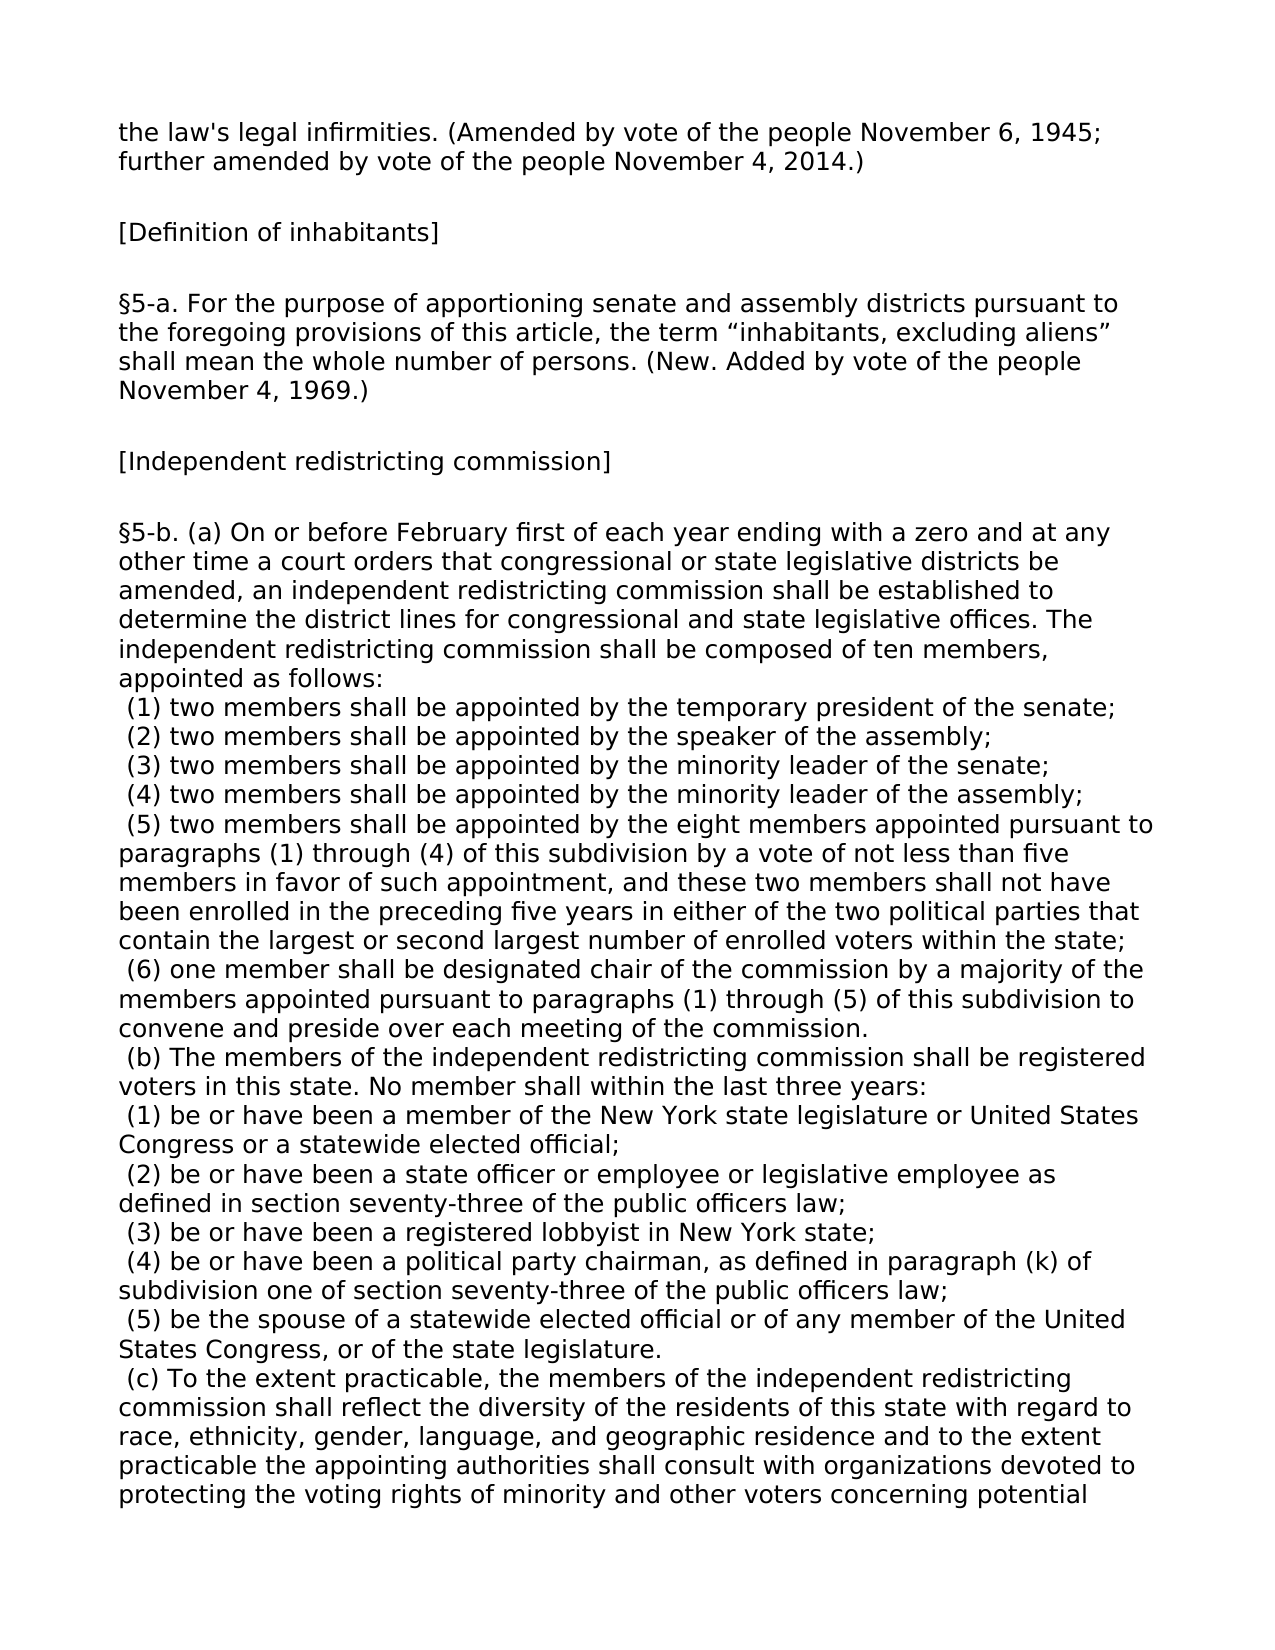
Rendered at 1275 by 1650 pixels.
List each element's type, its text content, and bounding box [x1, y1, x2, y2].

text §5-b. (a) On or before February first of each year ending with a zero and at any other time a court orders that congressional or state legislative districts be amended, an independent redistricting commission shall be established to determine the district lines for congressional and state legislative offices. The independent redistricting commission shall be composed of ten members, appointed as follows: (1) two members shall be appointed by the temporary president of the senate; (2) two members shall be appointed by the speaker of the assembly; (3) two members shall be appointed by the minority leader of the senate; (4) two members shall be appointed by the minority leader of the assembly; (5) two members shall be appointed by the eight members appointed pursuant to paragraphs (1) through (4) of this subdivision by a vote of not less than five members in favor of such appointment, and these two members shall not have been enrolled in the preceding five years in either of the two political parties that contain the largest or second largest number of enrolled voters within the state; (6) one member shall be designated chair of the commission by a majority of the members appointed pursuant to paragraphs (1) through (5) of this subdivision to convene and preside over each meeting of the commission. (b) The members of the independent redistricting commission shall be registered voters in this state. No member shall within the last three years: (1) be or have been a member of the New York state legislature or United States Congress or a statewide elected official; (2) be or have been a state officer or employee or legislative employee as defined in section seventy-three of the public officers law; (3) be or have been a registered lobbyist in New York state; (4) be or have been a political party chairman, as defined in paragraph (k) of subdivision one of section seventy-three of the public officers law; (5) be the spouse of a statewide elected official or of any member of the United States Congress, or of the state legislature. (c) To the extent practicable, the members of the independent redistricting commission shall reflect the diversity of the residents of this state with regard to race, ethnicity, gender, language, and geographic residence and to the extent practicable the appointing authorities shall consult with organizations devoted to protecting the voting rights of minority and other voters concerning potential [118, 518, 1157, 1510]
text [Independent redistricting commission] [118, 447, 1157, 506]
text §5-a. For the purpose of apportioning senate and assembly districts pursuant to the foregoing provisions of this article, the term “inhabitants, excluding aliens” shall mean the whole number of persons. (New. Added by vote of the people November 4, 1969.) [118, 289, 1157, 435]
text [Definition of inhabitants] [118, 218, 1157, 276]
text the law's legal infirmities. (Amended by vote of the people November 6, 1945; further amended by vote of the people November 4, 2014.) [118, 118, 1157, 206]
